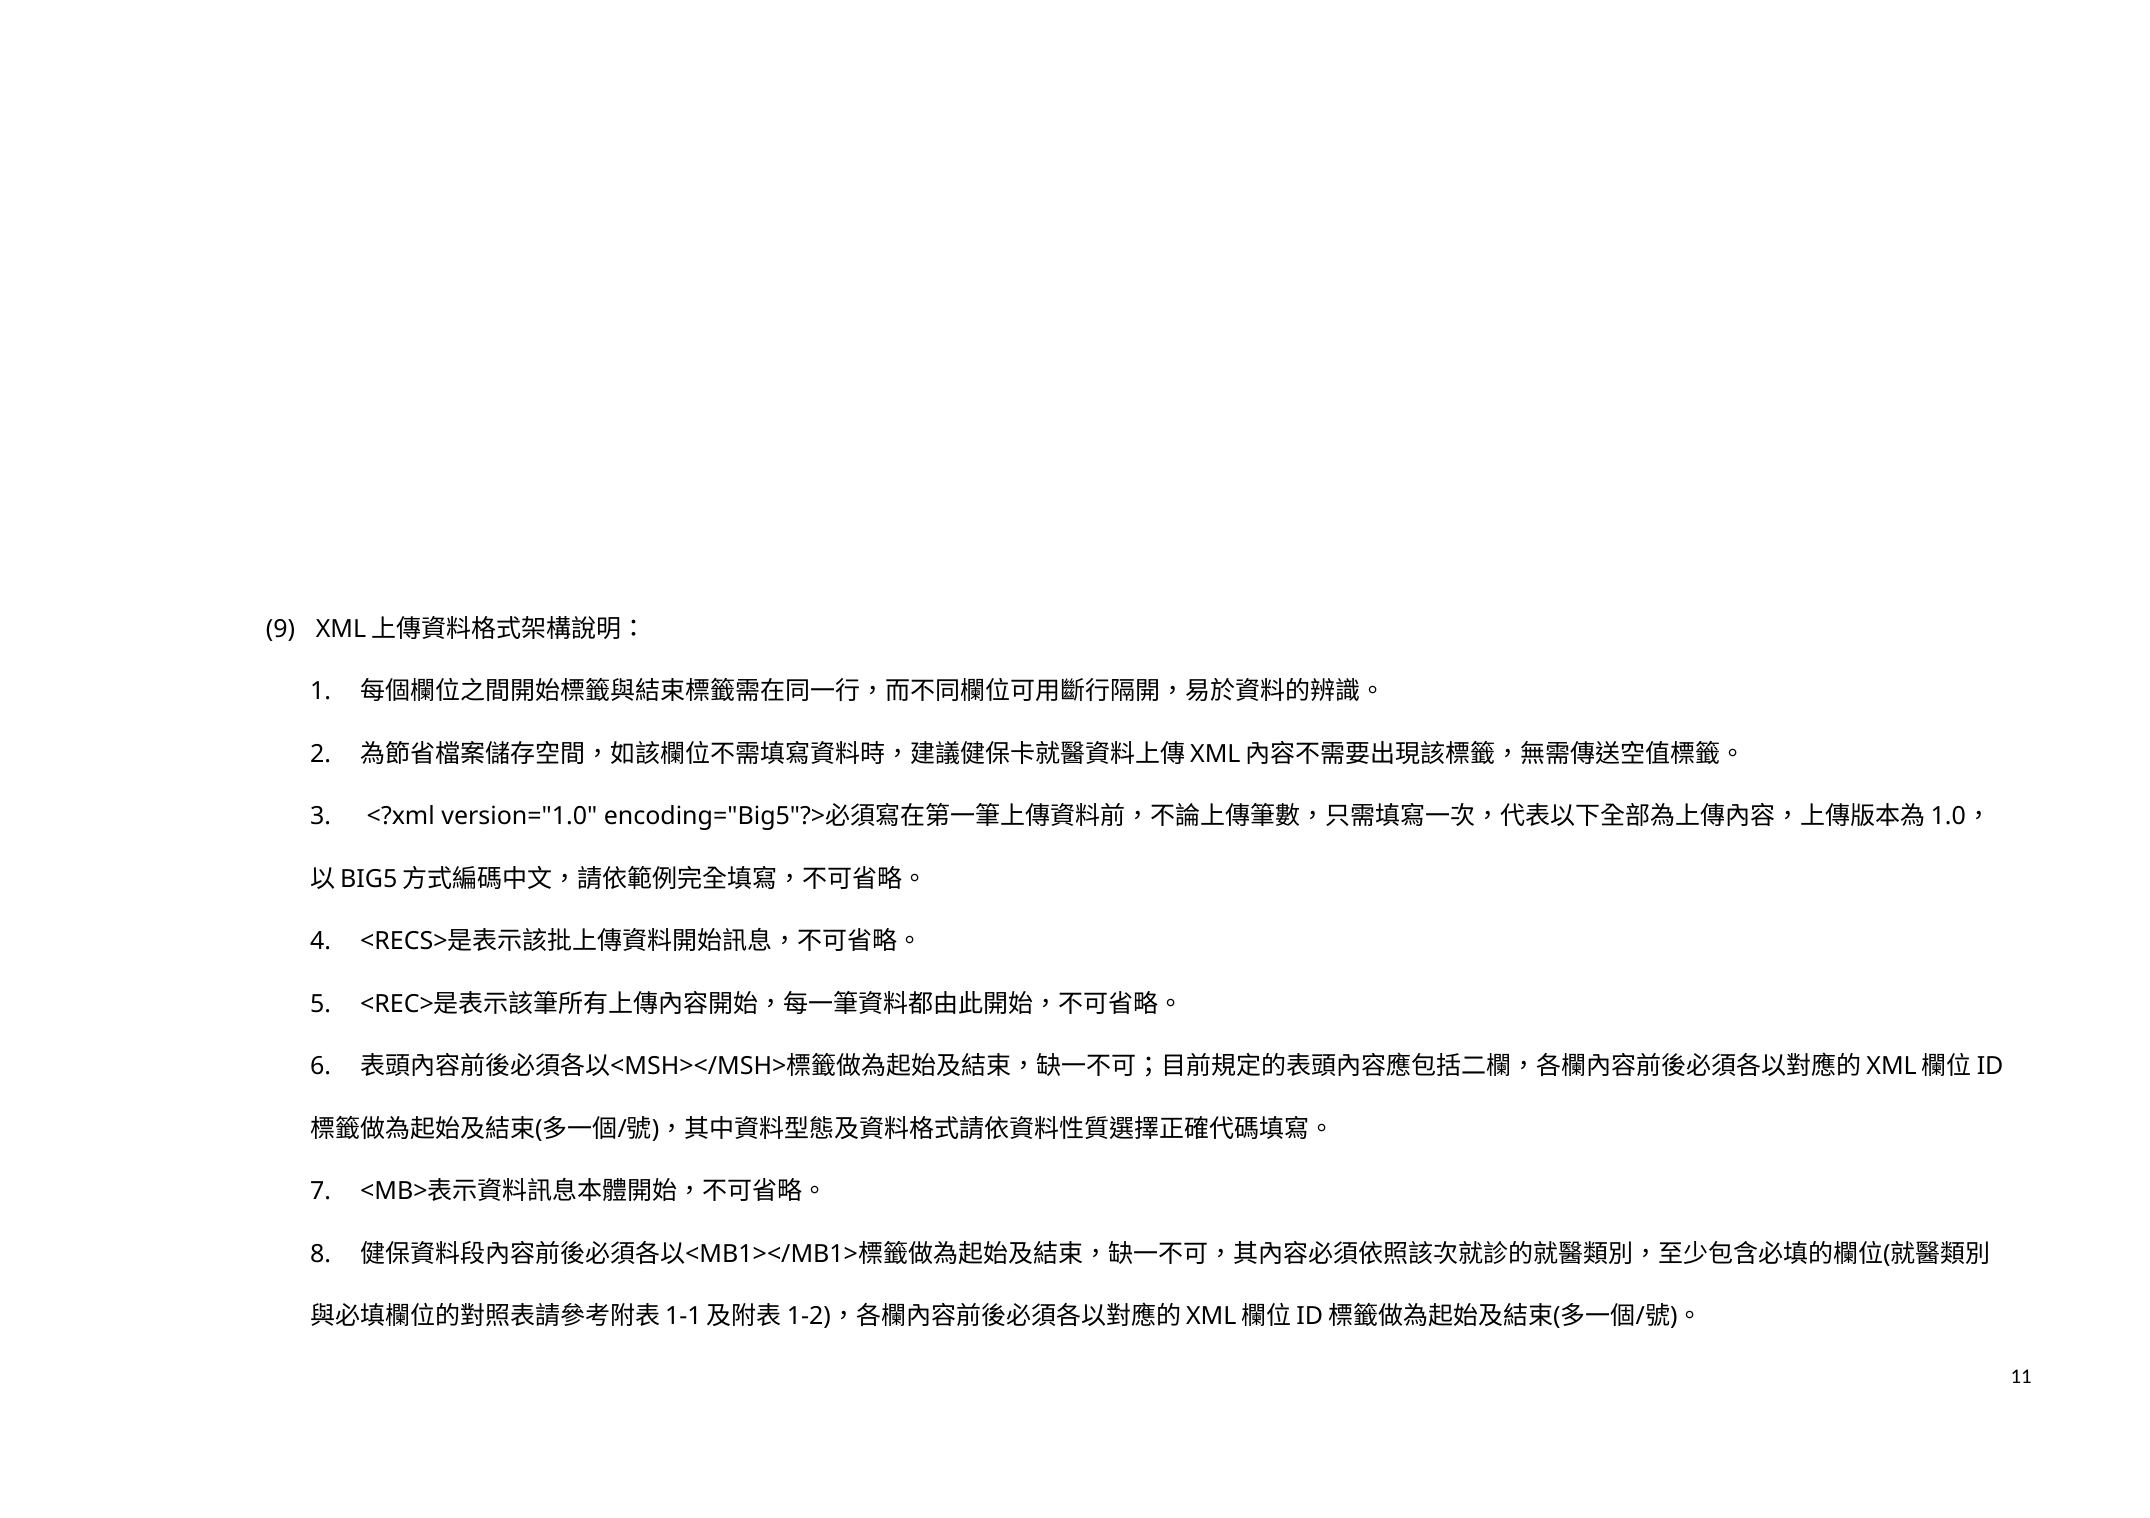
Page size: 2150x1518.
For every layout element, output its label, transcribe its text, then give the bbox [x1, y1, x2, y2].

list <?xml version="1.0" encoding="Big5"?>必須寫在第一筆上傳資料前，不論上傳筆數，只需填寫一次，代表以下全部為上傳內容，上傳版本為1.0，以BIG5方式編碼中文，請依範例完全填寫，不可省略。 [310, 772, 2006, 897]
list <REC>是表示該筆所有上傳內容開始，每一筆資料都由此開始，不可省略。 [310, 959, 2006, 1022]
list 健保資料段內容前後必須各以<MB1></MB1>標籤做為起始及結束，缺一不可，其內容必須依照該次就診的就醫類別，至少包含必填的欄位(就醫類別與必填欄位的對照表請參考附表1-1及附表1-2)，各欄內容前後必須各以對應的XML欄位ID標籤做為起始及結束(多一個/號)。 [310, 1209, 2006, 1334]
list <RECS>是表示該批上傳資料開始訊息，不可省略。 [310, 897, 2006, 959]
list 表頭內容前後必須各以<MSH></MSH>標籤做為起始及結束，缺一不可；目前規定的表頭內容應包括二欄，各欄內容前後必須各以對應的XML欄位ID標籤做為起始及結束(多一個/號)，其中資料型態及資料格式請依資料性質選擇正確代碼填寫。 [310, 1022, 2006, 1147]
list 為節省檔案儲存空間，如該欄位不需填寫資料時，建議健保卡就醫資料上傳XML內容不需要出現該標籤，無需傳送空值標籤。 [310, 709, 2006, 772]
list <MB>表示資料訊息本體開始，不可省略。 [310, 1147, 2006, 1209]
list XML上傳資料格式架構說明： [266, 584, 2006, 647]
list 每個欄位之間開始標籤與結束標籤需在同一行，而不同欄位可用斷行隔開，易於資料的辨識。 [310, 647, 2006, 709]
